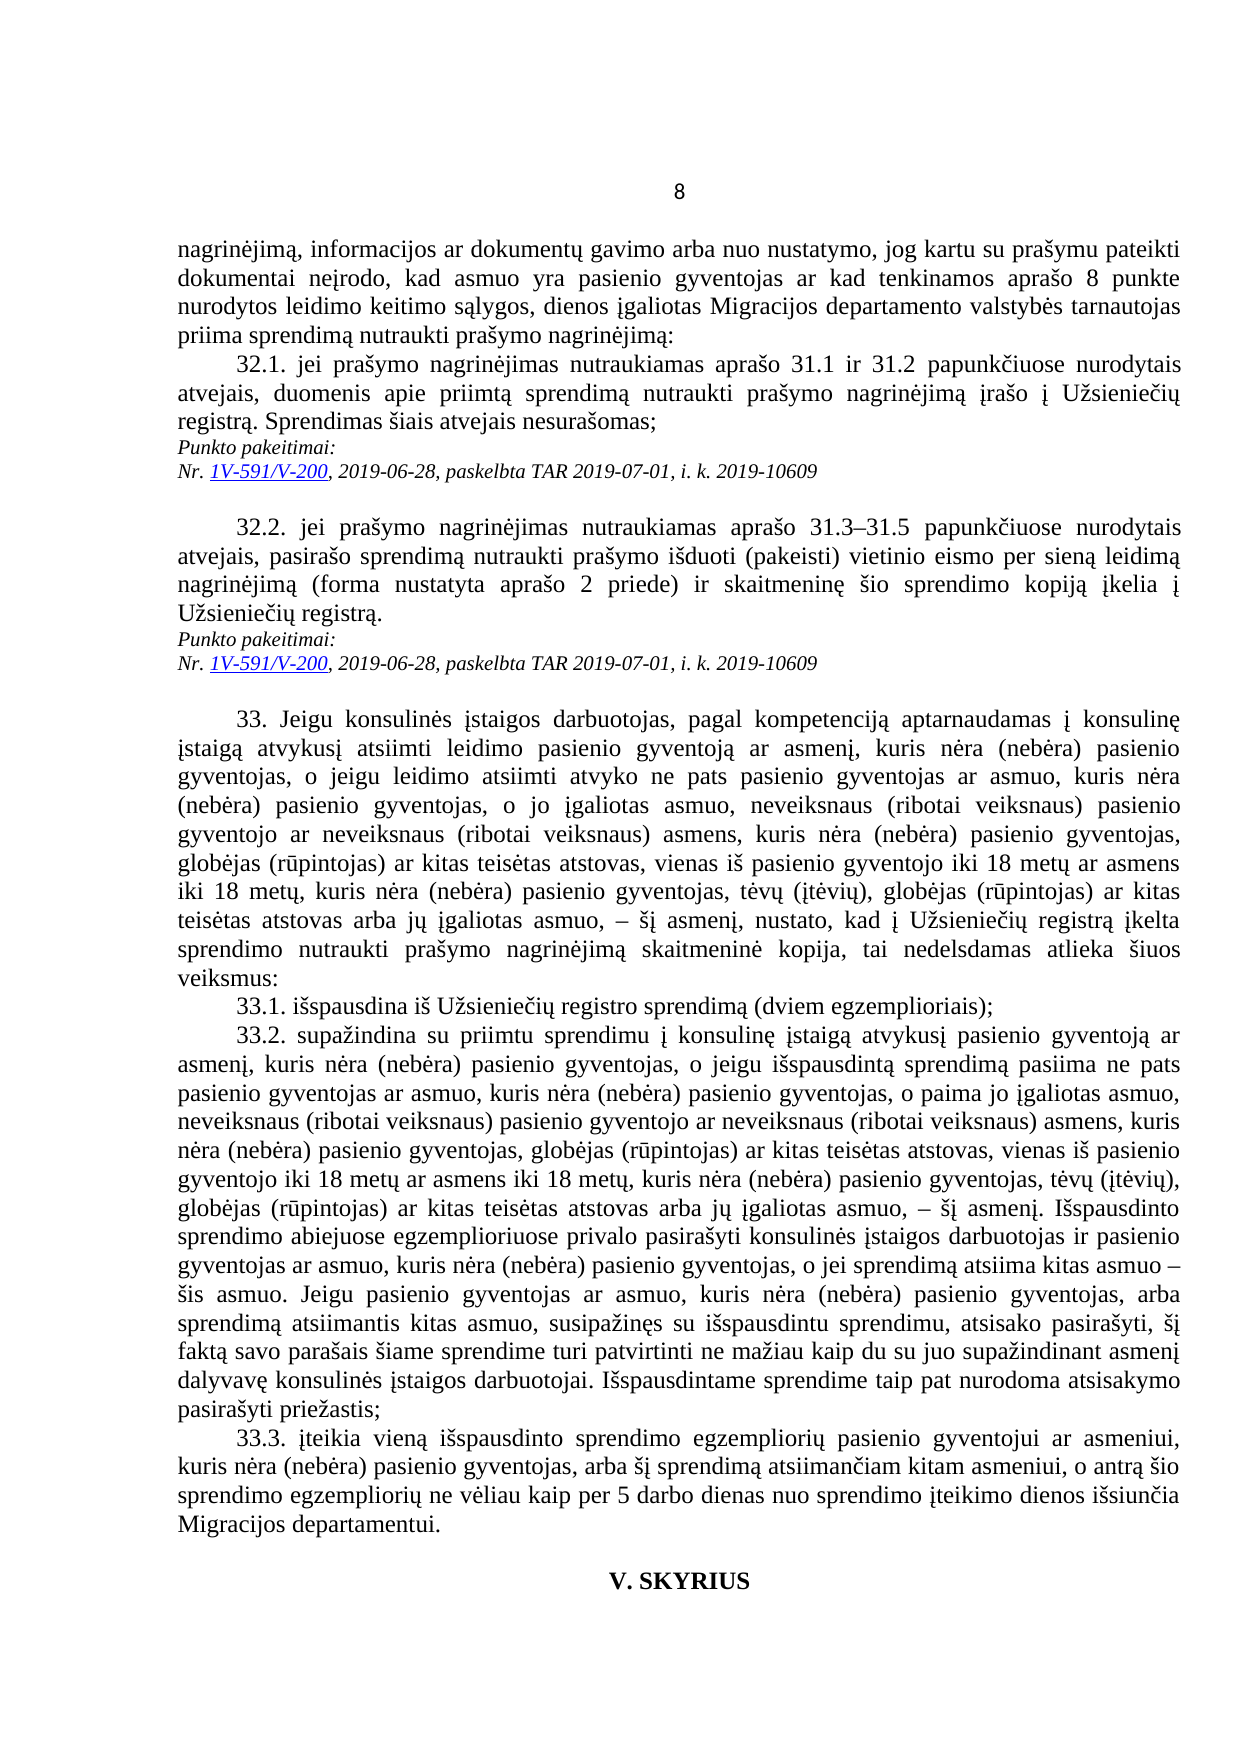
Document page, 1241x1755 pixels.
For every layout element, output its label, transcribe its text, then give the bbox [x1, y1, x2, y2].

text Punkto pakeitimai: [177, 627, 1181, 651]
text 33.2. supažindina su priimtu sprendimu į konsulinę įstaigą atvykusį pasienio gyventoją ar asmenį, kuris nėra (nebėra) pasienio gyventojas, o jeigu išspausdintą sprendimą pasiima ne pats pasienio gyventojas ar asmuo, kuris nėra (nebėra) pasienio gyventojas, o paima jo įgaliotas asmuo, neveiksnaus (ribotai veiksnaus) pasienio gyventojo ar neveiksnaus (ribotai veiksnaus) asmens, kuris nėra (nebėra) pasienio gyventojas, globėjas (rūpintojas) ar kitas teisėtas atstovas, vienas iš pasienio gyventojo iki 18 metų ar asmens iki 18 metų, kuris nėra (nebėra) pasienio gyventojas, tėvų (įtėvių), globėjas (rūpintojas) ar kitas teisėtas atstovas arba jų įgaliotas asmuo, – šį asmenį. Išspausdinto sprendimo abiejuose egzemplioriuose privalo pasirašyti konsulinės įstaigos darbuotojas ir pasienio gyventojas ar asmuo, kuris nėra (nebėra) pasienio gyventojas, o jei sprendimą atsiima kitas asmuo – šis asmuo. Jeigu pasienio gyventojas ar asmuo, kuris nėra (nebėra) pasienio gyventojas, arba sprendimą atsiimantis kitas asmuo, susipažinęs su išspausdintu sprendimu, atsisako pasirašyti, šį faktą savo parašais šiame sprendime turi patvirtinti ne mažiau kaip du su juo supažindinant asmenį dalyvavę konsulinės įstaigos darbuotojai. Išspausdintame sprendime taip pat nurodoma atsisakymo pasirašyti priežastis; [177, 1020, 1181, 1423]
text 33.3. įteikia vieną išspausdinto sprendimo egzempliorių pasienio gyventojui ar asmeniui, kuris nėra (nebėra) pasienio gyventojas, arba šį sprendimą atsiimančiam kitam asmeniui, o antrą šio sprendimo egzempliorių ne vėliau kaip per 5 darbo dienas nuo sprendimo įteikimo dienos išsiunčia Migracijos departamentui. [177, 1423, 1181, 1538]
text 32.2. jei prašymo nagrinėjimas nutraukiamas aprašo 31.3–31.5 papunkčiuose nurodytais atvejais, pasirašo sprendimą nutraukti prašymo išduoti (pakeisti) vietinio eismo per sieną leidimą nagrinėjimą (forma nustatyta aprašo 2 priede) ir skaitmeninę šio sprendimo kopiją įkelia į Užsieniečių registrą. [177, 512, 1181, 627]
text V. SKYRIUS [177, 1566, 1181, 1595]
text 32.1. jei prašymo nagrinėjimas nutraukiamas aprašo 31.1 ir 31.2 papunkčiuose nurodytais atvejais, duomenis apie priimtą sprendimą nutraukti prašymo nagrinėjimą įrašo į Užsieniečių registrą. Sprendimas šiais atvejais nesurašomas; [177, 349, 1181, 435]
text 33.1. išspausdina iš Užsieniečių registro sprendimą (dviem egzemplioriais); [177, 991, 1181, 1020]
text nagrinėjimą, informacijos ar dokumentų gavimo arba nuo nustatymo, jog kartu su prašymu pateikti dokumentai neįrodo, kad asmuo yra pasienio gyventojas ar kad tenkinamos aprašo 8 punkte nurodytos leidimo keitimo sąlygos, dienos įgaliotas Migracijos departamento valstybės tarnautojas priima sprendimą nutraukti prašymo nagrinėjimą: [177, 234, 1181, 349]
text Punkto pakeitimai: [177, 435, 1181, 459]
text Nr. 1V-591/V-200, 2019-06-28, paskelbta TAR 2019-07-01, i. k. 2019-10609 [177, 459, 1181, 483]
text Nr. 1V-591/V-200, 2019-06-28, paskelbta TAR 2019-07-01, i. k. 2019-10609 [177, 651, 1181, 675]
text 33. Jeigu konsulinės įstaigos darbuotojas, pagal kompetenciją aptarnaudamas į konsulinę įstaigą atvykusį atsiimti leidimo pasienio gyventoją ar asmenį, kuris nėra (nebėra) pasienio gyventojas, o jeigu leidimo atsiimti atvyko ne pats pasienio gyventojas ar asmuo, kuris nėra (nebėra) pasienio gyventojas, o jo įgaliotas asmuo, neveiksnaus (ribotai veiksnaus) pasienio gyventojo ar neveiksnaus (ribotai veiksnaus) asmens, kuris nėra (nebėra) pasienio gyventojas, globėjas (rūpintojas) ar kitas teisėtas atstovas, vienas iš pasienio gyventojo iki 18 metų ar asmens iki 18 metų, kuris nėra (nebėra) pasienio gyventojas, tėvų (įtėvių), globėjas (rūpintojas) ar kitas teisėtas atstovas arba jų įgaliotas asmuo, – šį asmenį, nustato, kad į Užsieniečių registrą įkelta sprendimo nutraukti prašymo nagrinėjimą skaitmeninė kopija, tai nedelsdamas atlieka šiuos veiksmus: [177, 704, 1181, 991]
